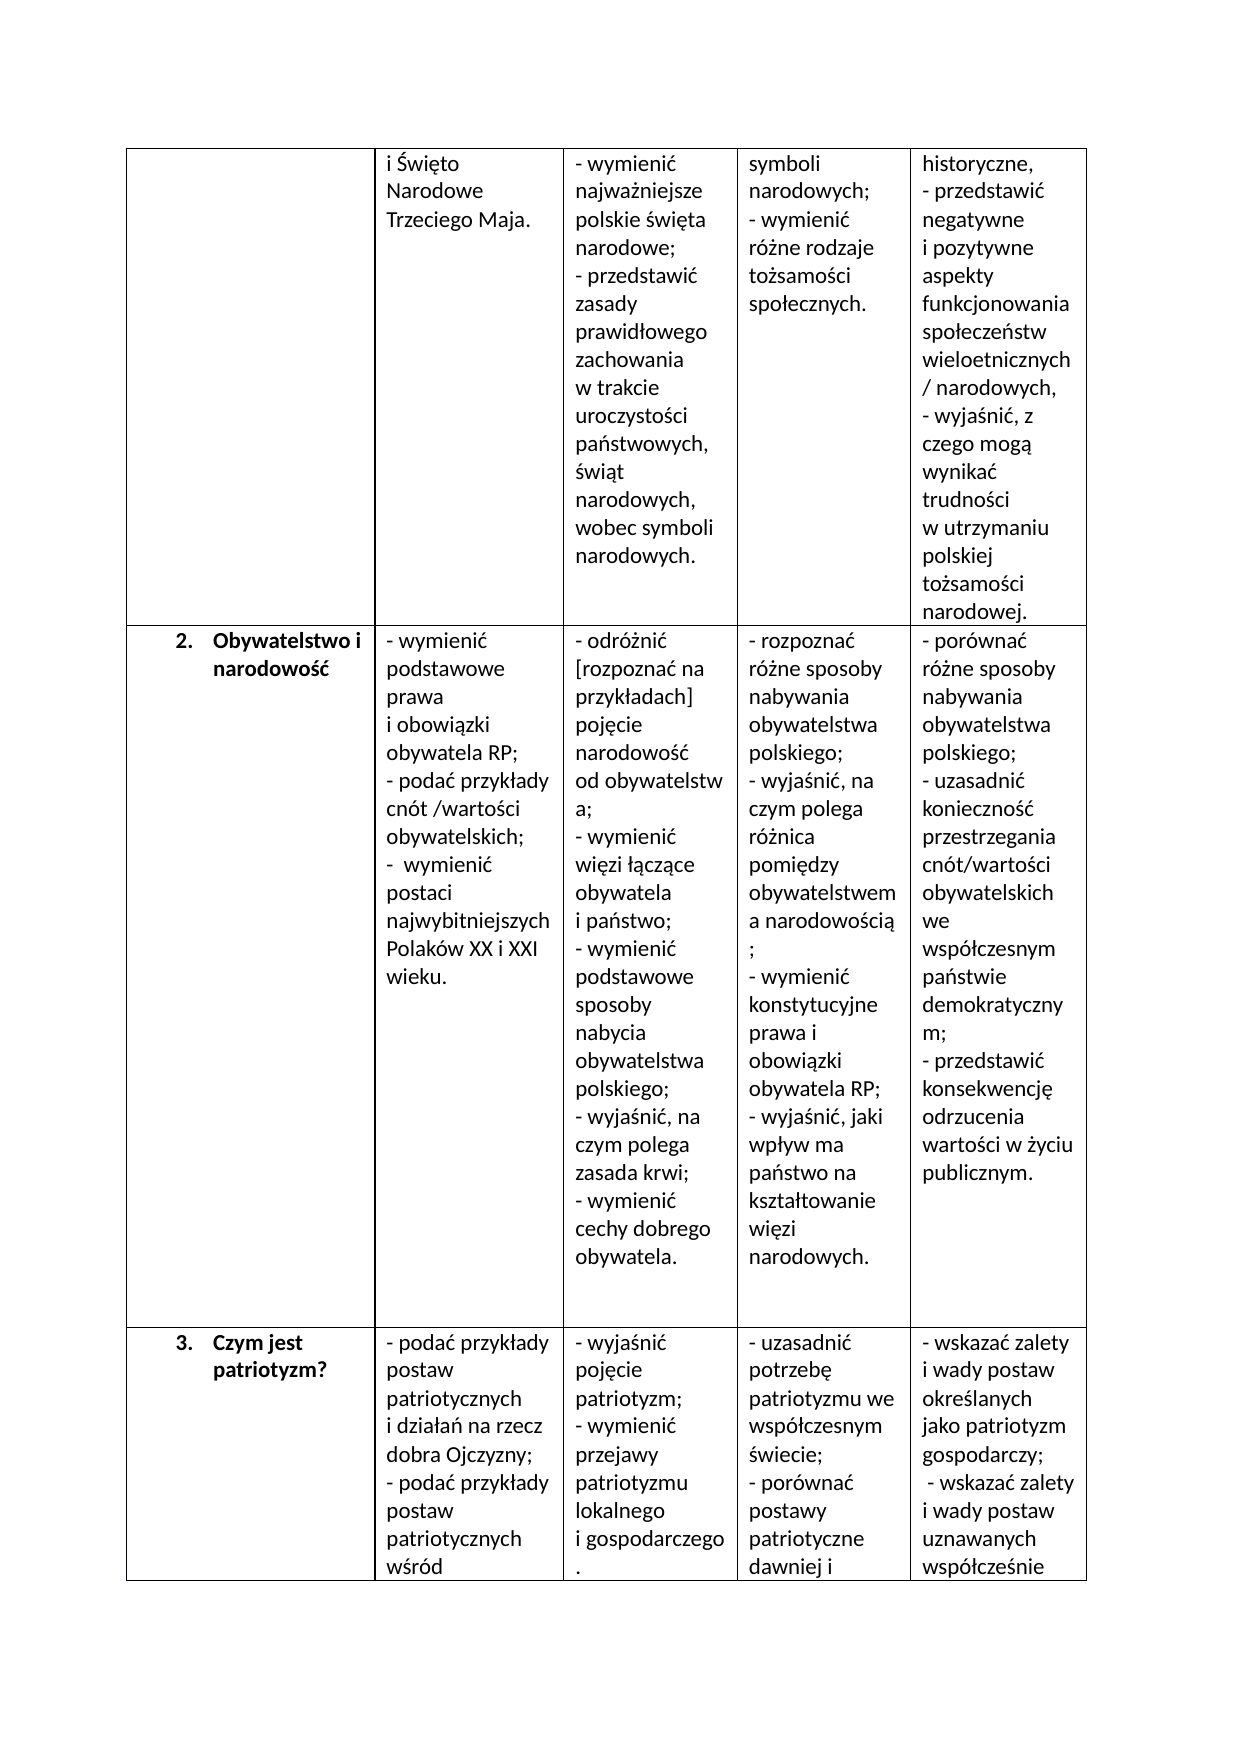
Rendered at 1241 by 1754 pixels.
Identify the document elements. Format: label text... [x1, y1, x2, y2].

table_cell - podać przykłady postaw patriotycznych i działań na rzecz dobra Ojczyzny; - podać przykłady postaw patriotycznych wśród [376, 1328, 563, 1580]
table_cell symboli narodowych; - wymienić różne rodzaje tożsamości społecznych. [738, 149, 910, 625]
table_cell - odróżnić [rozpoznać na przykładach] pojęcie narodowość od obywatelstwa; - wymienić więzi łączące obywatela i państwo; - wymienić podstawowe sposoby nabycia obywatelstwa polskiego; - wyjaśnić, na czym polega zasada krwi; - wymienić cechy dobrego obywatela. [564, 626, 737, 1327]
table_cell Obywatelstwo i narodowość [127, 626, 374, 1327]
table_cell - wskazać zalety i wady postaw określanych jako patriotyzm gospodarczy; - wskazać zalety i wady postaw uznawanych współcześnie [911, 1328, 1086, 1580]
table_cell - wymienić najważniejsze polskie święta narodowe; - przedstawić zasady prawidłowego zachowania w trakcie uroczystości państwowych, świąt narodowych, wobec symboli narodowych. [564, 149, 737, 625]
table_cell i Święto Narodowe Trzeciego Maja. [376, 149, 563, 625]
table_cell Czym jest patriotyzm? [127, 1328, 374, 1580]
table_cell - wymienić podstawowe prawa i obowiązki obywatela RP; - podać przykłady cnót /wartości obywatelskich; - wymienić postaci najwybitniejszych Polaków XX i XXI wieku. [376, 626, 563, 1327]
table_cell - uzasadnić potrzebę patriotyzmu we współczesnym świecie; - porównać postawy patriotyczne dawniej i [738, 1328, 910, 1580]
table_cell [127, 149, 374, 625]
table_cell historyczne, - przedstawić negatywne i pozytywne aspekty funkcjonowania społeczeństw wieloetnicznych/ narodowych, - wyjaśnić, z czego mogą wynikać trudności w utrzymaniu polskiej tożsamości narodowej. [911, 149, 1086, 625]
table_cell - wyjaśnić pojęcie patriotyzm; - wymienić przejawy patriotyzmu lokalnego i gospodarczego. [564, 1328, 737, 1580]
table_cell - rozpoznać różne sposoby nabywania obywatelstwa polskiego; - wyjaśnić, na czym polega różnica pomiędzy obywatelstwem a narodowością; - wymienić konstytucyjne prawa i obowiązki obywatela RP; - wyjaśnić, jaki wpływ ma państwo na kształtowanie więzi narodowych. [738, 626, 910, 1327]
table_cell - porównać różne sposoby nabywania obywatelstwa polskiego; - uzasadnić konieczność przestrzegania cnót/wartości obywatelskich we współczesnym państwie demokratycznym; - przedstawić konsekwencję odrzucenia wartości w życiu publicznym. [911, 626, 1086, 1327]
